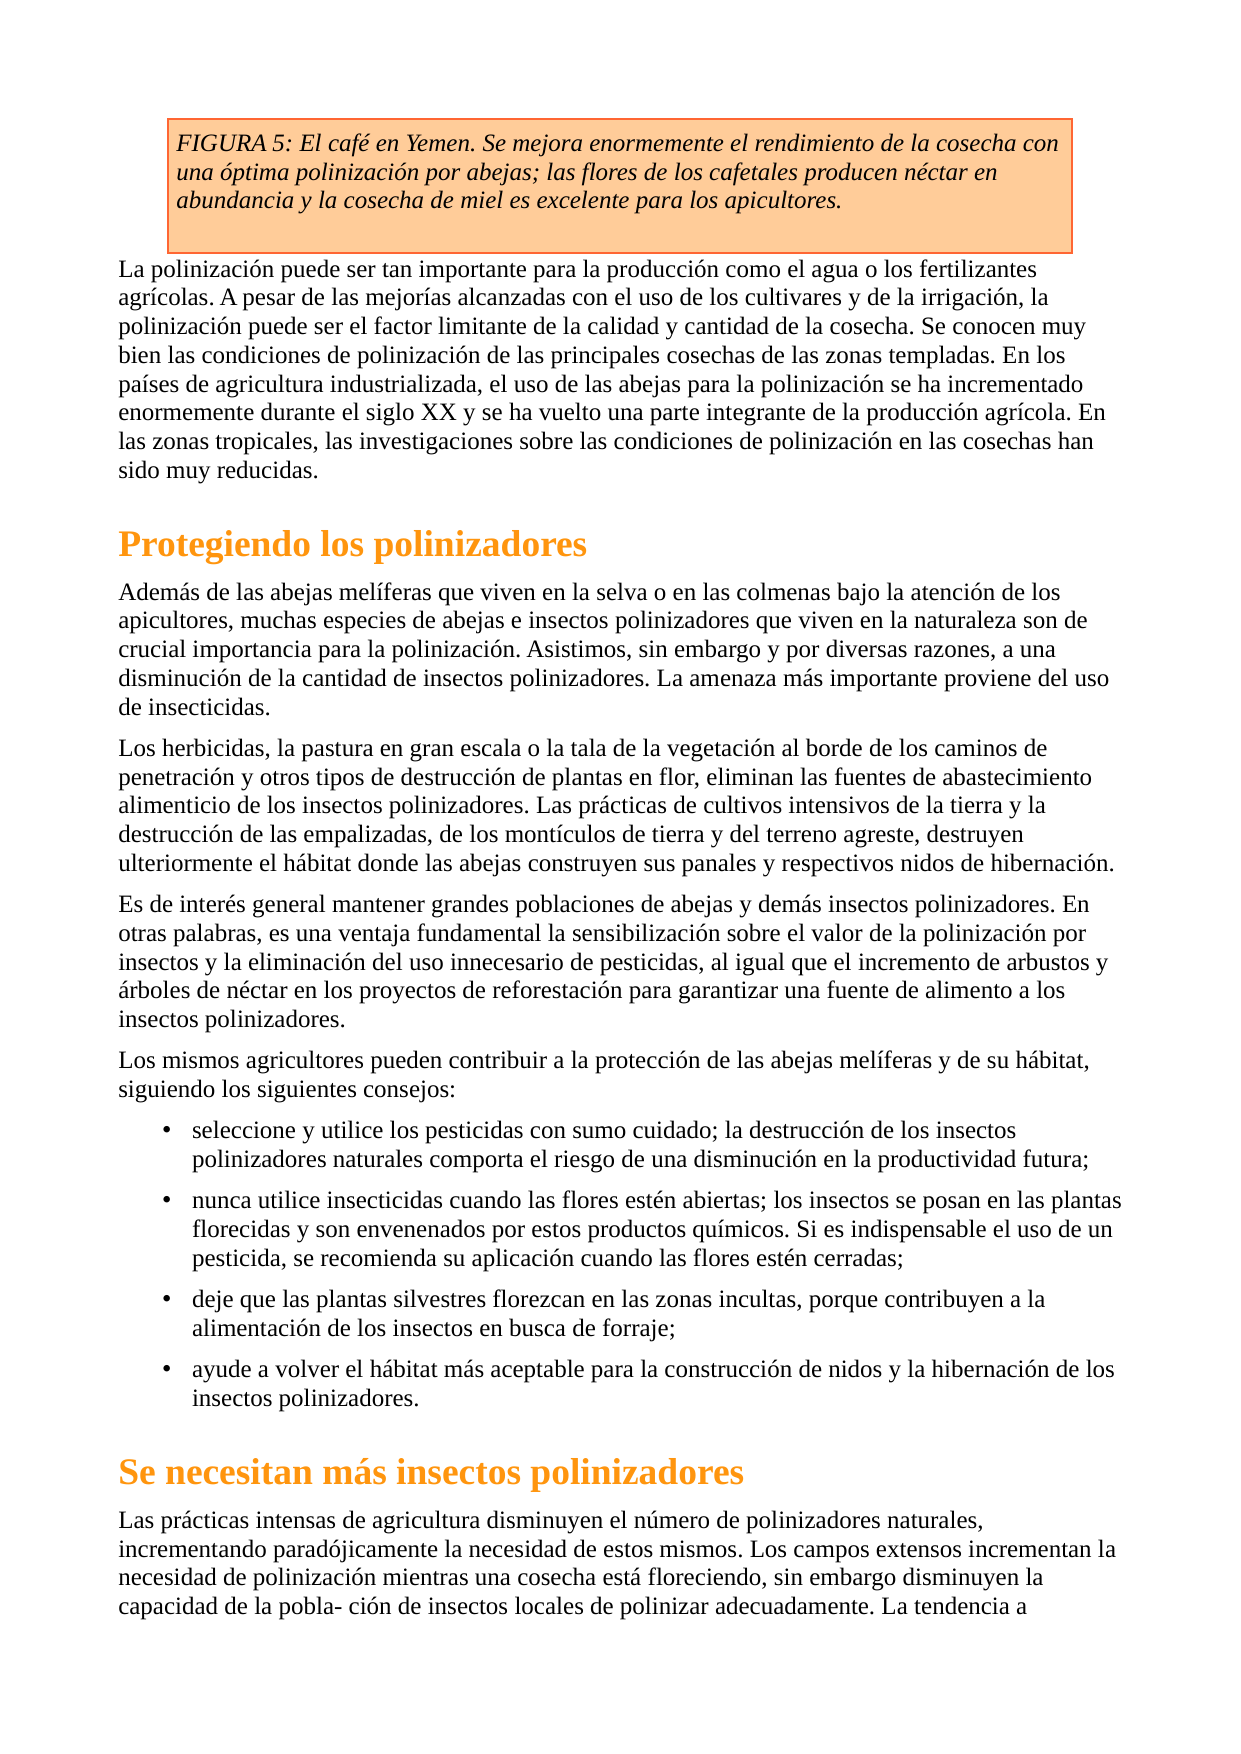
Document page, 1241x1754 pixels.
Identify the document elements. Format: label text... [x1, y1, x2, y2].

text Los mismos agricultores pueden contribuir a la protección de las abejas melíferas y de su hábitat, siguiendo los siguientes consejos: [118, 1046, 1122, 1103]
subtitle Protegiendo los polinizadores [118, 521, 1122, 564]
list ayude a volver el hábitat más aceptable para la construcción de nidos y la hibernación de los insectos polinizadores. [162, 1354, 1122, 1412]
table_header FIGURA 5: El café en Yemen. Se mejora enormemente el rendimiento de la cosecha con una óptima polinización por abejas; las flores de los cafetales producen néctar en abundancia y la cosecha de miel es excelente para los apicultores. [169, 120, 1071, 252]
subtitle Se necesitan más insectos polinizadores [118, 1449, 1122, 1492]
text Las prácticas intensas de agricultura disminuyen el número de polinizadores naturales, incrementando paradójicamente la necesidad de estos mismos. Los campos extensos incrementan la necesidad de polinización mientras una cosecha está floreciendo, sin embargo disminuyen la capacidad de la pobla- ción de insectos locales de polinizar adecuadamente. La tendencia a [118, 1505, 1122, 1620]
list nunca utilice insecticidas cuando las flores estén abiertas; los insectos se posan en las plantas florecidas y son envenenados por estos productos químicos. Si es indispensable el uso de un pesticida, se recomienda su aplicación cuando las flores estén cerradas; [162, 1186, 1122, 1272]
text Es de interés general mantener grandes poblaciones de abejas y demás insectos polinizadores. En otras palabras, es una ventaja fundamental la sensibilización sobre el valor de la polinización por insectos y la eliminación del uso innecesario de pesticidas, al igual que el incremento de arbustos y árboles de néctar en los proyectos de reforestación para garantizar una fuente de alimento a los insectos polinizadores. [118, 889, 1122, 1033]
text Además de las abejas melíferas que viven en la selva o en las colmenas bajo la atención de los apicultores, muchas especies de abejas e insectos polinizadores que viven en la naturaleza son de crucial importancia para la polinización. Asistimos, sin embargo y por diversas razones, a una disminución de la cantidad de insectos polinizadores. La amenaza más importante proviene del uso de insecticidas. [118, 577, 1122, 721]
list seleccione y utilice los pesticidas con sumo cuidado; la destrucción de los insectos polinizadores naturales comporta el riesgo de una disminución en la productividad futura; [162, 1116, 1122, 1173]
list deje que las plantas silvestres florezcan en las zonas incultas, porque contribuyen a la alimentación de los insectos en busca de forraje; [162, 1284, 1122, 1342]
text Los herbicidas, la pastura en gran escala o la tala de la vegetación al borde de los caminos de penetración y otros tipos de destrucción de plantas en flor, eliminan las fuentes de abastecimiento alimenticio de los insectos polinizadores. Las prácticas de cultivos intensivos de la tierra y la destrucción de las empalizadas, de los montículos de tierra y del terreno agreste, destruyen ulteriormente el hábitat donde las abejas construyen sus panales y respectivos nidos de hibernación. [118, 733, 1122, 877]
text La polinización puede ser tan importante para la producción como el agua o los fertilizantes agrícolas. A pesar de las mejorías alcanzadas con el uso de los cultivares y de la irrigación, la polinización puede ser el factor limitante de la calidad y cantidad de la cosecha. Se conocen muy bien las condiciones de polinización de las principales cosechas de las zonas templadas. En los países de agricultura industrializada, el uso de las abejas para la polinización se ha incrementado enormemente durante el siglo XX y se ha vuelto una parte integrante de la producción agrícola. En las zonas tropicales, las investigaciones sobre las condiciones de polinización en las cosechas han sido muy reducidas. [118, 254, 1122, 484]
